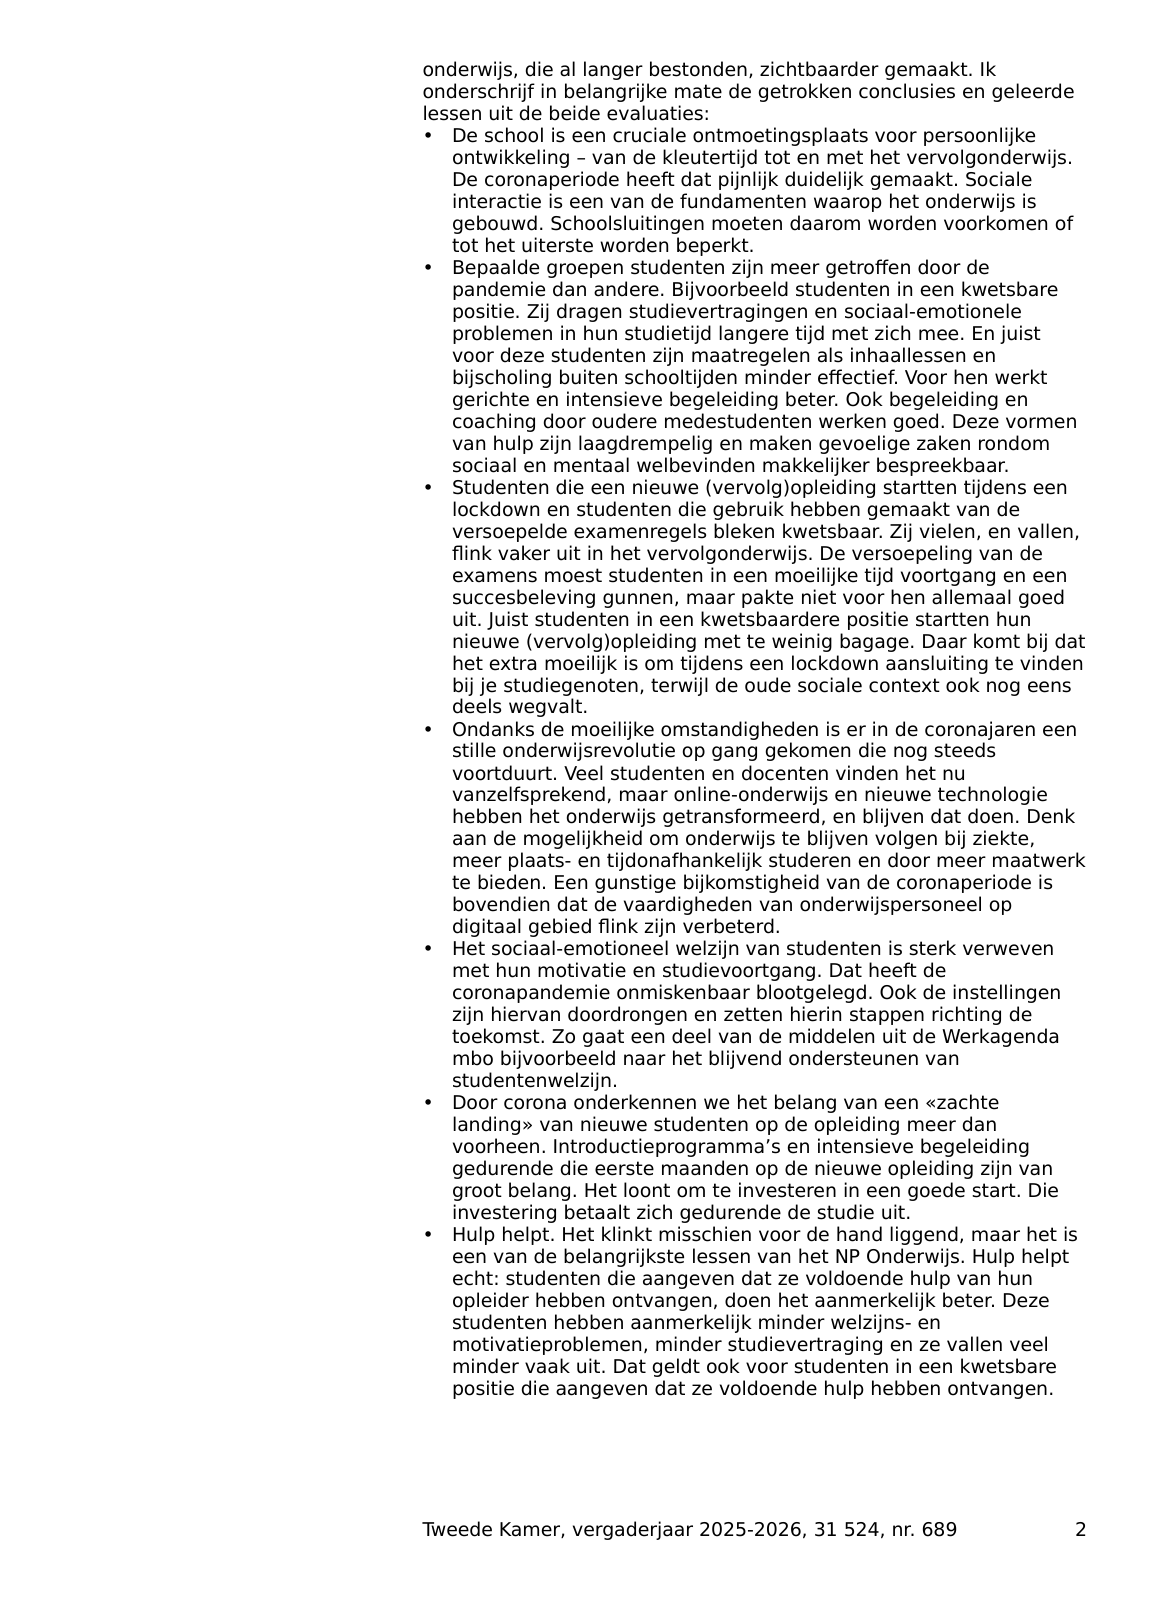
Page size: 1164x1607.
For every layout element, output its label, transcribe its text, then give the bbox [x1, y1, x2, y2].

text • Ondanks de moeilijke omstandigheden is er in de coronajaren een stille onderwijsrevolutie op gang gekomen die nog steeds voortduurt. Veel studenten en docenten vinden het nu vanzelfsprekend, maar online-onderwijs en nieuwe technologie hebben het onderwijs getransformeerd, en blijven dat doen. Denk aan de mogelijkheid om onderwijs te blijven volgen bij ziekte, meer plaats- en tijdonafhankelijk studeren en door meer maatwerk te bieden. Een gunstige bijkomstigheid van de coronaperiode is bovendien dat de vaardigheden van onderwijspersoneel op digitaal gebied flink zijn verbeterd. [422, 718, 1087, 938]
text • Het sociaal-emotioneel welzijn van studenten is sterk verweven met hun motivatie en studievoortgang. Dat heeft de coronapandemie onmiskenbaar blootgelegd. Ook de instellingen zijn hiervan doordrongen en zetten hierin stappen richting de toekomst. Zo gaat een deel van de middelen uit de Werkagenda mbo bijvoorbeeld naar het blijvend ondersteunen van studentenwelzijn. [422, 938, 1087, 1092]
text • Door corona onderkennen we het belang van een «zachte landing» van nieuwe studenten op de opleiding meer dan voorheen. Introductieprogramma’s en intensieve begeleiding gedurende die eerste maanden op de nieuwe opleiding zijn van groot belang. Het loont om te investeren in een goede start. Die investering betaalt zich gedurende de studie uit. [422, 1092, 1087, 1224]
text • De school is een cruciale ontmoetingsplaats voor persoonlijke ontwikkeling – van de kleutertijd tot en met het vervolgonderwijs. De coronaperiode heeft dat pijnlijk duidelijk gemaakt. Sociale interactie is een van de fundamenten waarop het onderwijs is gebouwd. Schoolsluitingen moeten daarom worden voorkomen of tot het uiterste worden beperkt. [422, 125, 1087, 257]
text • Hulp helpt. Het klinkt misschien voor de hand liggend, maar het is een van de belangrijkste lessen van het NP Onderwijs. Hulp helpt echt: studenten die aangeven dat ze voldoende hulp van hun opleider hebben ontvangen, doen het aanmerkelijk beter. Deze studenten hebben aanmerkelijk minder welzijns- en motivatieproblemen, minder studievertraging en ze vallen veel minder vaak uit. Dat geldt ook voor studenten in een kwetsbare positie die aangeven dat ze voldoende hulp hebben ontvangen. [422, 1224, 1087, 1400]
text • Bepaalde groepen studenten zijn meer getroffen door de pandemie dan andere. Bijvoorbeeld studenten in een kwetsbare positie. Zij dragen studievertragingen en sociaal-emotionele problemen in hun studietijd langere tijd met zich mee. En juist voor deze studenten zijn maatregelen als inhaallessen en bijscholing buiten schooltijden minder effectief. Voor hen werkt gerichte en intensieve begeleiding beter. Ook begeleiding en coaching door oudere medestudenten werken goed. Deze vormen van hulp zijn laagdrempelig en maken gevoelige zaken rondom sociaal en mentaal welbevinden makkelijker bespreekbaar. [422, 257, 1087, 477]
text onderwijs, die al langer bestonden, zichtbaarder gemaakt. Ik onderschrijf in belangrijke mate de getrokken conclusies en geleerde lessen uit de beide evaluaties: [422, 59, 1087, 125]
text • Studenten die een nieuwe (vervolg)opleiding startten tijdens een lockdown en studenten die gebruik hebben gemaakt van de versoepelde examenregels bleken kwetsbaar. Zij vielen, en vallen, flink vaker uit in het vervolgonderwijs. De versoepeling van de examens moest studenten in een moeilijke tijd voortgang en een succesbeleving gunnen, maar pakte niet voor hen allemaal goed uit. Juist studenten in een kwetsbaardere positie startten hun nieuwe (vervolg)opleiding met te weinig bagage. Daar komt bij dat het extra moeilijk is om tijdens een lockdown aansluiting te vinden bij je studiegenoten, terwijl de oude sociale context ook nog eens deels wegvalt. [422, 477, 1087, 718]
